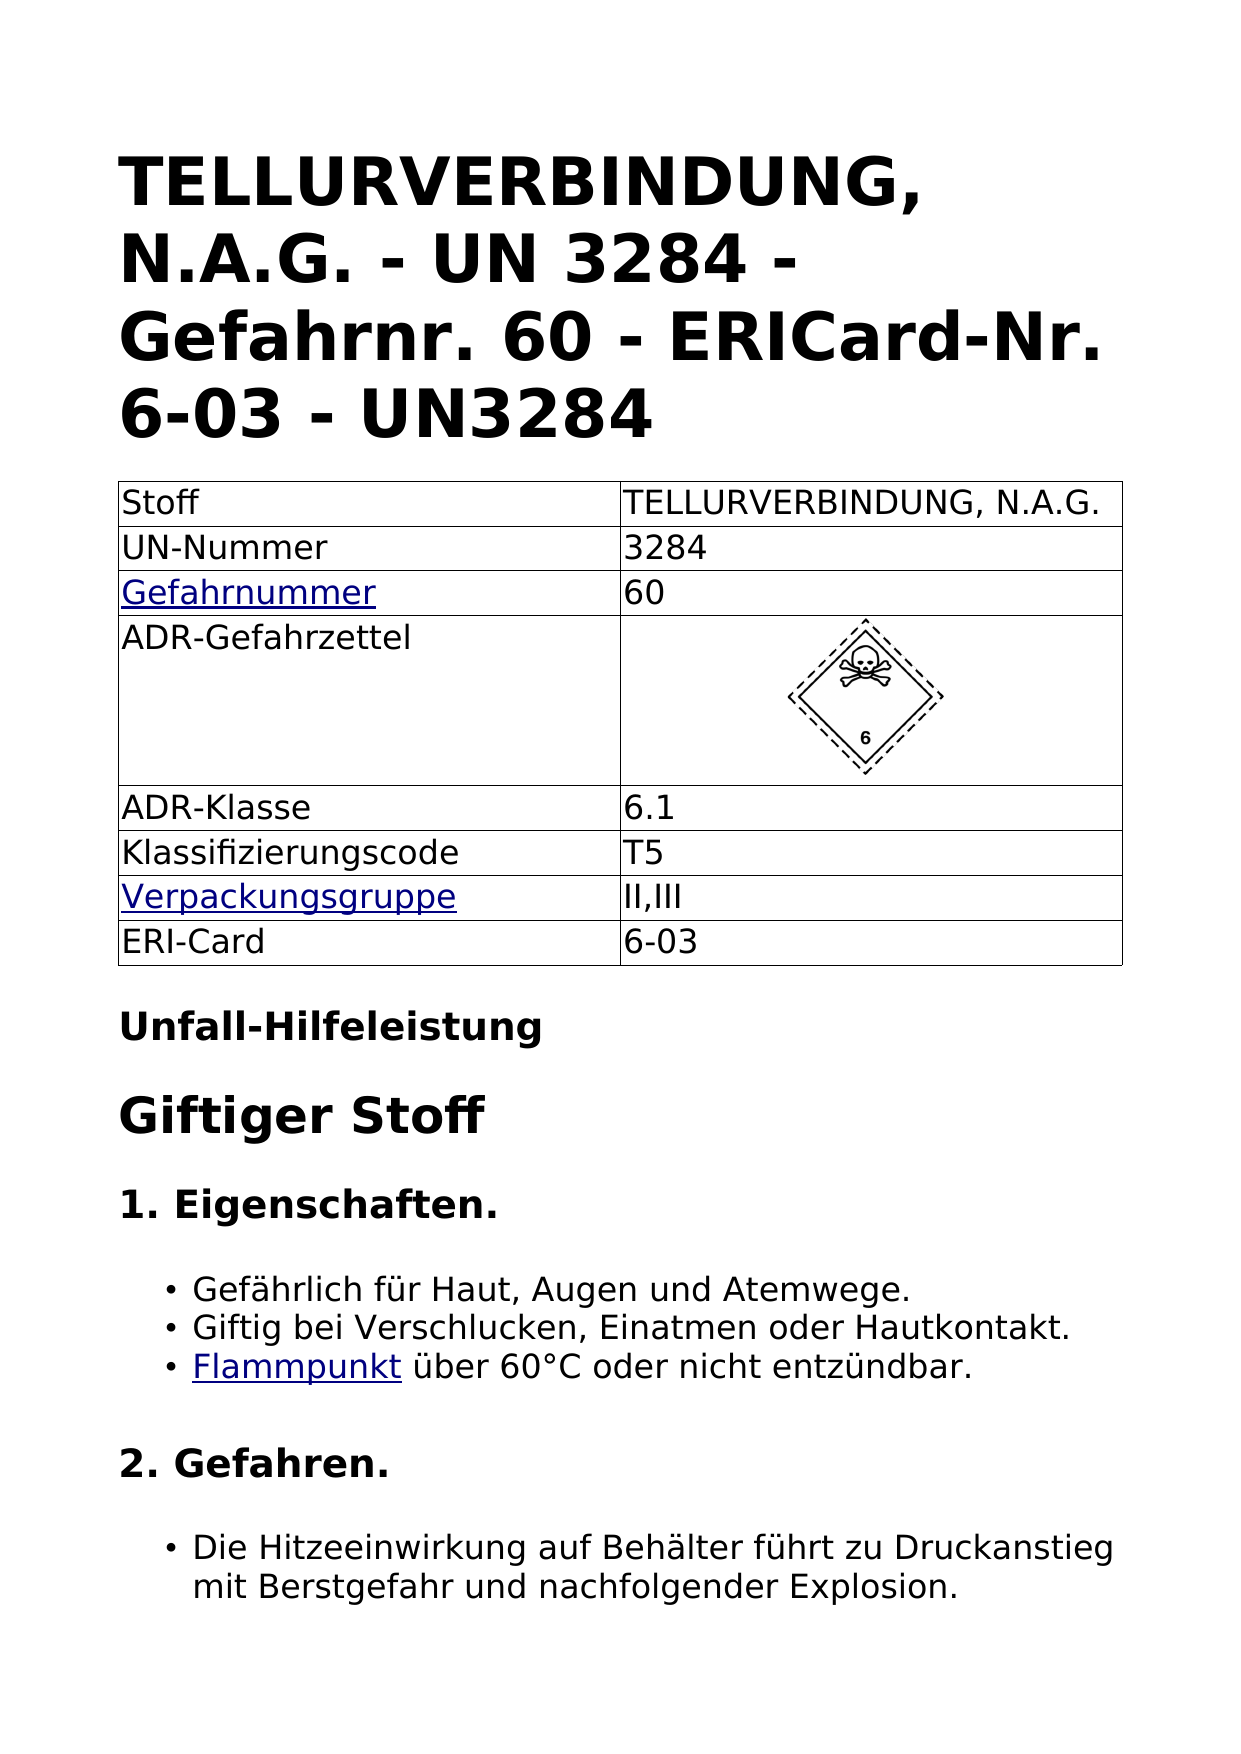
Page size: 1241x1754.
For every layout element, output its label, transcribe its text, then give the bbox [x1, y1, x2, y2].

table_cell II,III [621, 876, 1122, 920]
table_cell UN-Nummer [119, 527, 620, 570]
table_cell ADR-Klasse [119, 786, 620, 830]
list Die Hitzeeinwirkung auf Behälter führt zu Druckanstieg mit Berstgefahr und nachfolgender Explosion. [177, 1528, 1122, 1606]
table_header TELLURVERBINDUNG, N.A.G. [621, 482, 1122, 526]
list Gefährlich für Haut, Augen und Atemwege. [177, 1270, 1122, 1309]
table_cell 6.1 [621, 786, 1122, 830]
table_cell Klassifizierungscode [119, 831, 620, 875]
subtitle 2. Gefahren. [118, 1441, 1122, 1486]
subtitle 1. Eigenschaften. [118, 1183, 1122, 1228]
list Giftig bei Verschlucken, Einatmen oder Hautkontakt. [177, 1309, 1122, 1348]
table_cell 60 [621, 571, 1122, 615]
table_cell Verpackungsgruppe [119, 876, 620, 920]
picture [787, 618, 944, 775]
subtitle Unfall-Hilfeleistung [118, 1004, 1122, 1049]
table_cell 6-03 [621, 921, 1122, 964]
subtitle TELLURVERBINDUNG, N.A.G. - UN 3284 - Gefahrnr. 60 - ERICard-Nr. 6-03 - UN3284 [118, 143, 1122, 453]
table_cell ADR-Gefahrzettel [119, 616, 620, 785]
table_cell 3284 [621, 527, 1122, 570]
subtitle Giftiger Stoff [118, 1087, 1122, 1145]
table_cell [621, 616, 1122, 785]
table_cell Gefahrnummer [119, 571, 620, 615]
list Flammpunkt über 60°C oder nicht entzündbar. [177, 1348, 1122, 1387]
table_cell ERI-Card [119, 921, 620, 964]
table_cell T5 [621, 831, 1122, 875]
table_header Stoff [119, 482, 620, 526]
